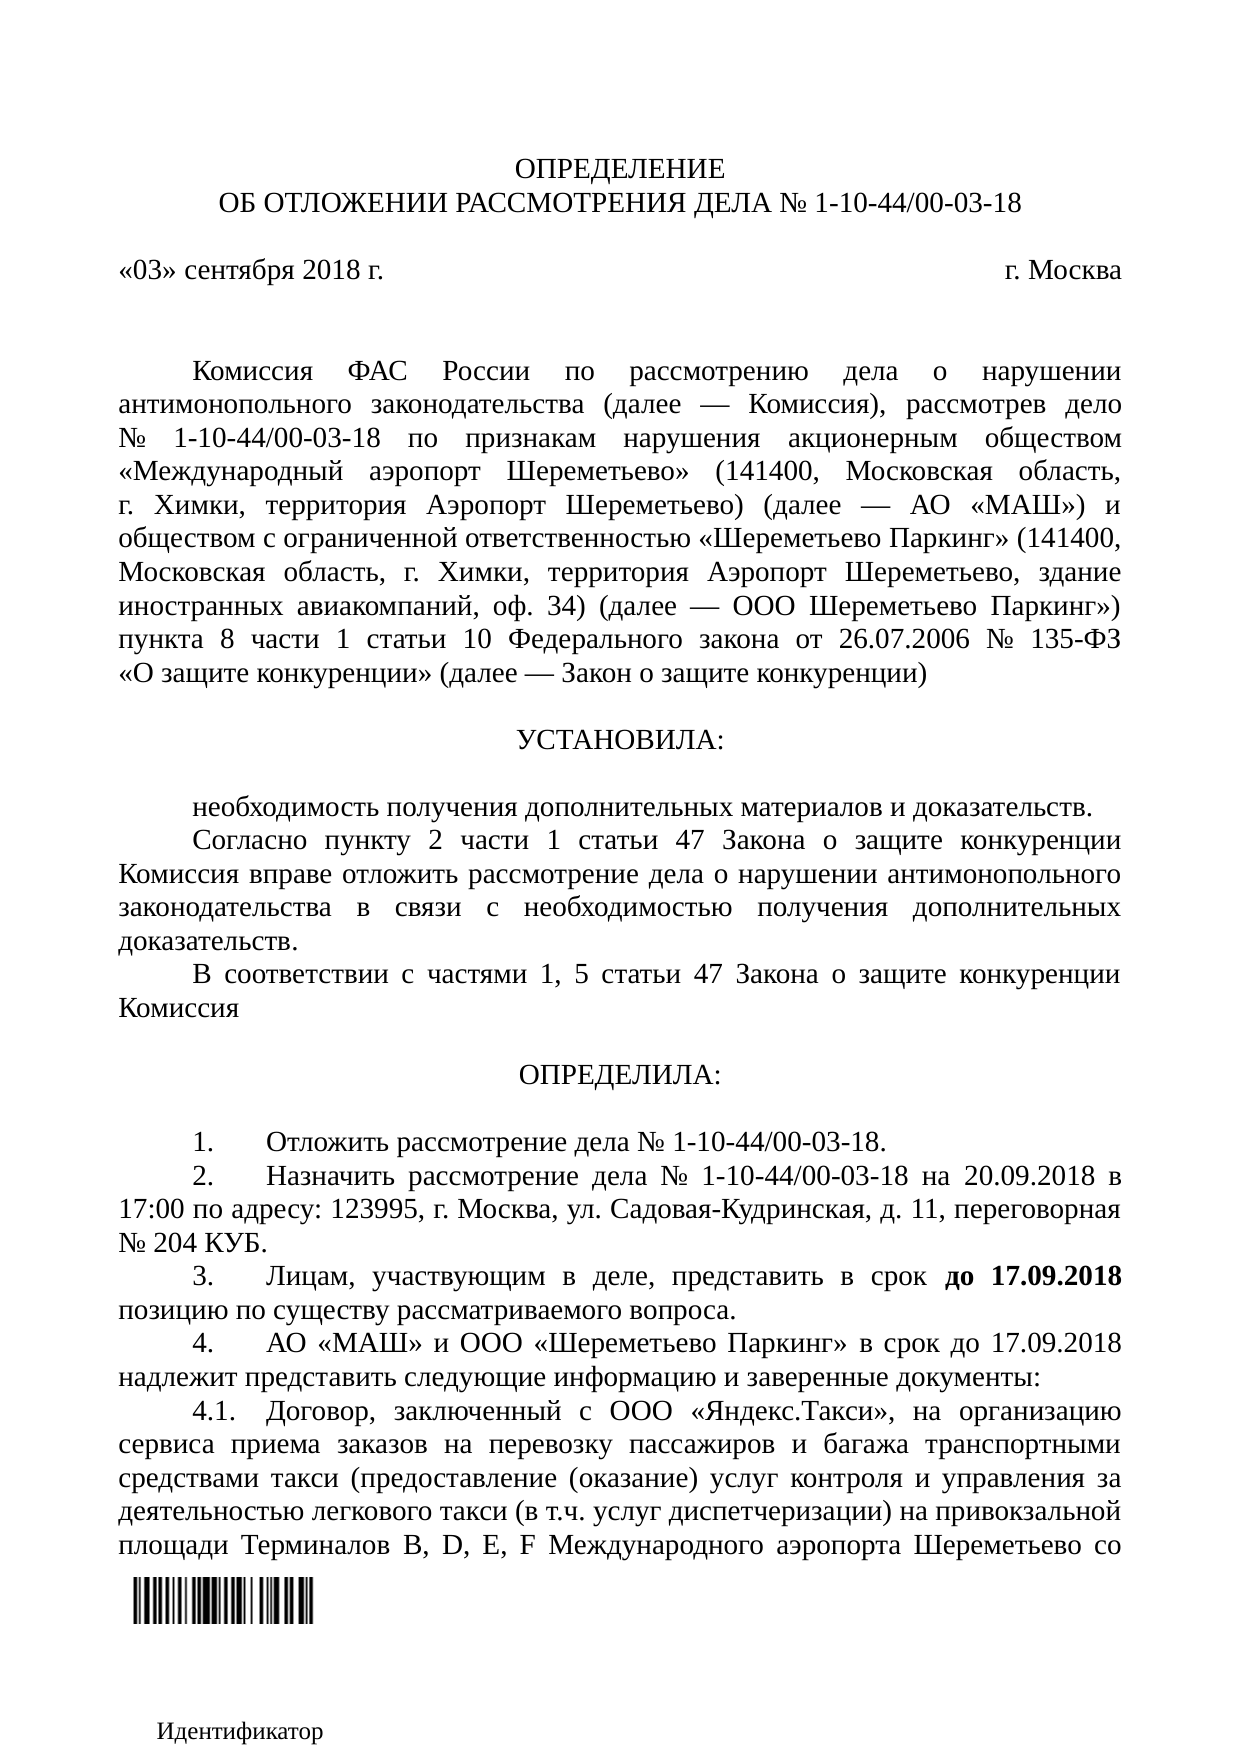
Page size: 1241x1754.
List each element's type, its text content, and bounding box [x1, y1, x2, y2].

text 2. Назначить рассмотрение дела № 1-10-44/00-03-18 на 20.09.2018 в 17:00 по адресу: 123995, г. Москва, ул. Садовая-Кудринская, д. 11, переговорная № 204 КУБ. [118, 1158, 1122, 1258]
text 3. Лицам, участвующим в деле, представить в срок до 17.09.2018 позицию по существу рассматриваемого вопроса. [118, 1258, 1122, 1326]
text ОБ ОТЛОЖЕНИИ РАССМОТРЕНИЯ ДЕЛА № 1-10-44/00-03-18 [118, 185, 1122, 219]
text 4. АО «МАШ» и ООО «Шереметьево Паркинг» в срок до 17.09.2018 надлежит представить следующие информацию и заверенные документы: [118, 1326, 1122, 1393]
text «03» сентября 2018 г. г. Москва [118, 252, 1122, 319]
text ОПРЕДЕЛИЛА: [118, 1057, 1122, 1091]
text Комиссия ФАС России по рассмотрению дела о нарушении антимонопольного законодательства (далее — Комиссия), рассмотрев дело № 1-10-44/00-03-18 по признакам нарушения акционерным обществом «Международный аэропорт Шереметьево» (141400, Московская область, г. Химки, территория Аэропорт Шереметьево) (далее — АО «МАШ») и обществом с ограниченной ответственностью «Шереметьево Паркинг» (141400, Московская область, г. Химки, территория Аэропорт Шереметьево, здание иностранных авиакомпаний, оф. 34) (далее — ООО Шереметьево Паркинг») пункта 8 части 1 статьи 10 Федерального закона от 26.07.2006 № 135-ФЗ «О защите конкуренции» (далее — Закон о защите конкуренции) [118, 353, 1122, 688]
text необходимость получения дополнительных материалов и доказательств. [118, 789, 1122, 822]
picture [118, 1577, 331, 1624]
text УСТАНОВИЛА: [118, 722, 1122, 755]
text ОПРЕДЕЛЕНИЕ [118, 152, 1122, 185]
text 1. Отложить рассмотрение дела № 1-10-44/00-03-18. [118, 1124, 1122, 1158]
text 4.1. Договор, заключенный с ООО «Яндекс.Такси», на организацию сервиса приема заказов на перевозку пассажиров и багажа транспортными средствами такси (предоставление (оказание) услуг контроля и управления за деятельностью легкового такси (в т.ч. услуг диспетчеризации) на привокзальной площади Терминалов B, D, E, F Международного аэропорта Шереметьево со [118, 1393, 1122, 1560]
text В соответствии с частями 1, 5 статьи 47 Закона о защите конкуренции Комиссия [118, 957, 1122, 1024]
text Согласно пункту 2 части 1 статьи 47 Закона о защите конкуренции Комиссия вправе отложить рассмотрение дела о нарушении антимонопольного законодательства в связи с необходимостью получения дополнительных доказательств. [118, 822, 1122, 957]
